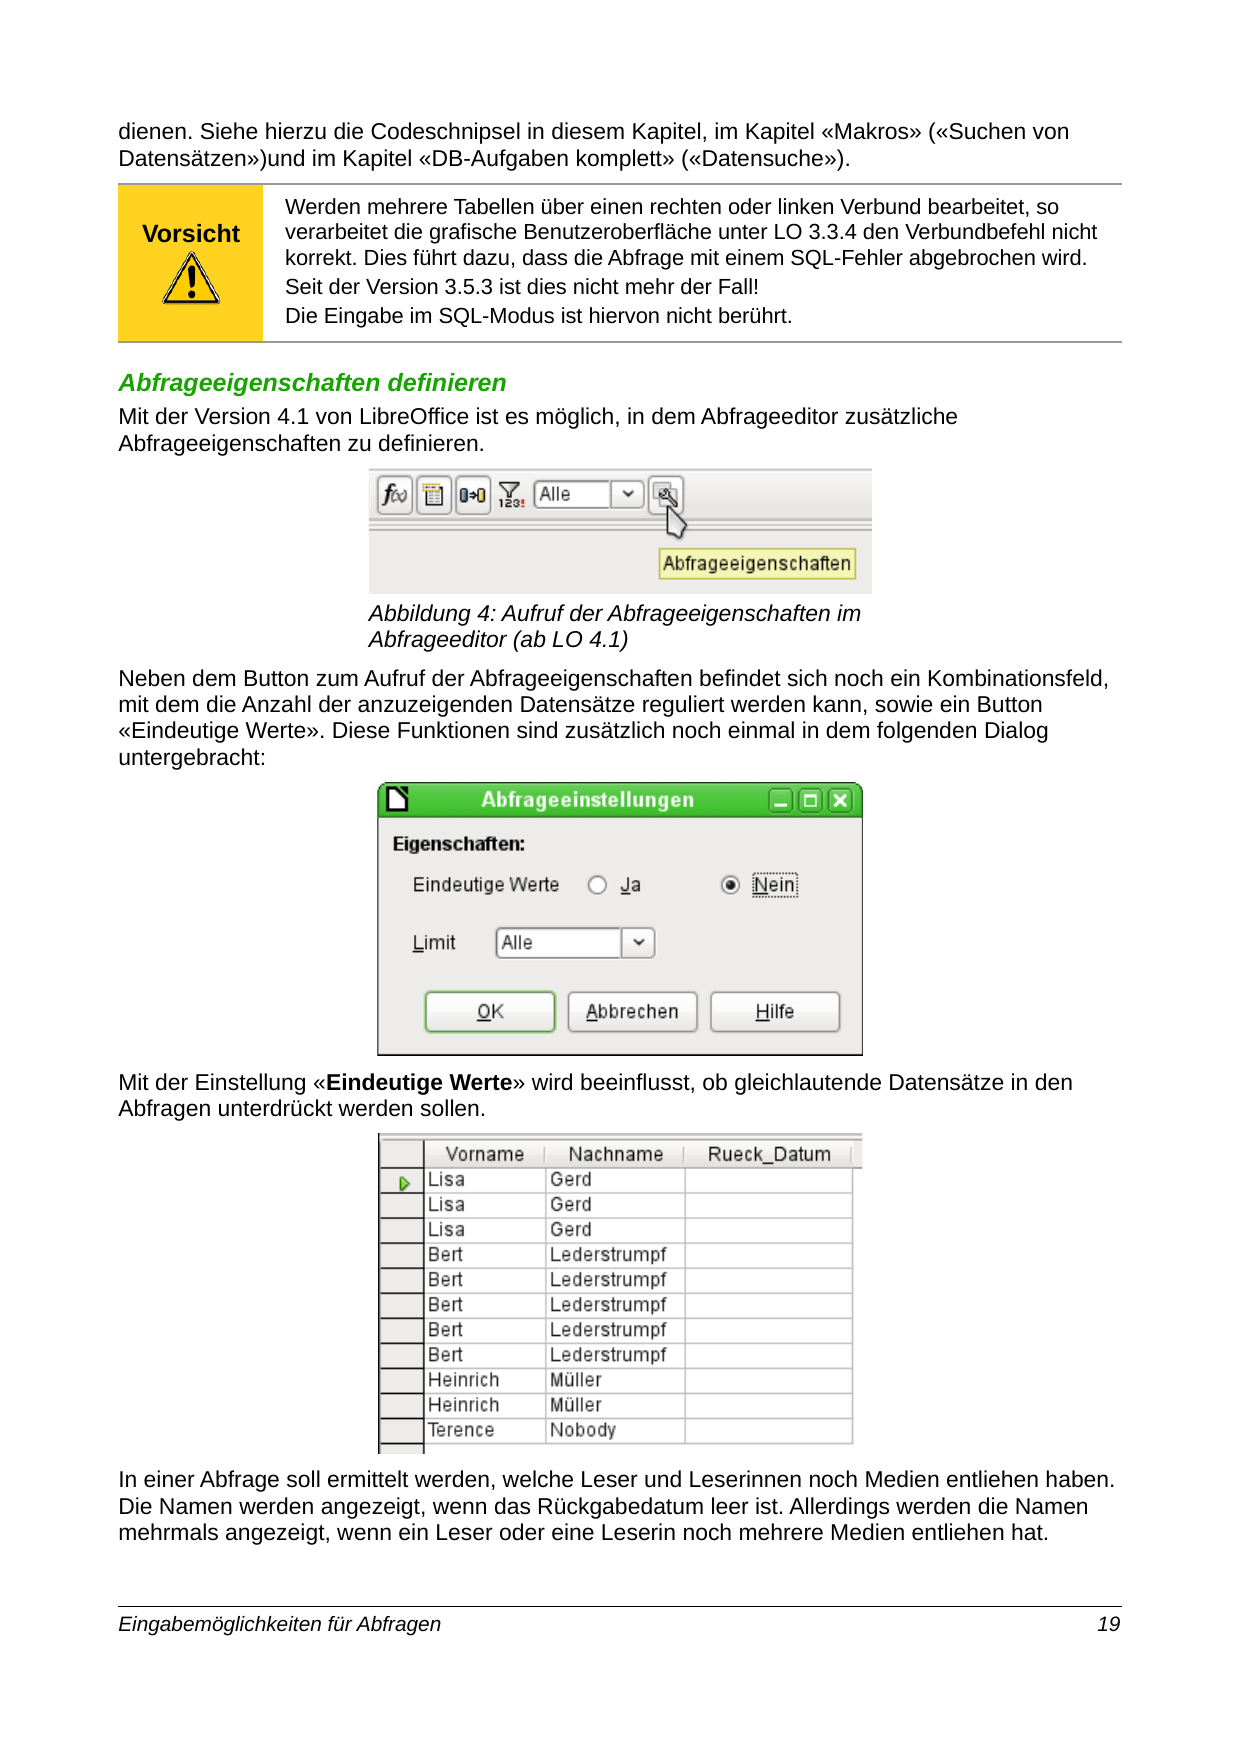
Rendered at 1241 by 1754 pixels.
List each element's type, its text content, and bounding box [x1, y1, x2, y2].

picture [158, 247, 224, 308]
picture [377, 782, 863, 1056]
subtitle Abfrageeigenschaften definieren [118, 368, 1122, 397]
text Abbildung 4: Aufruf der Abfrageeigenschaften im Abfrageeditor (ab LO 4.1) [369, 594, 872, 652]
table_header Vorsicht [118, 185, 263, 341]
picture [378, 1133, 863, 1454]
text Mit der Einstellung «Eindeutige Werte» wird beeinflusst, ob gleichlautende Datensätze in den Abfragen unterdrückt werden sollen. [118, 1068, 1122, 1121]
text Neben dem Button zum Aufruf der Abfrageeigenschaften befindet sich noch ein Kombinationsfeld, mit dem die Anzahl der anzuzeigenden Datensätze reguliert werden kann, sowie ein Button «Eindeutige Werte». Diese Funktionen sind zusätzlich noch einmal in dem folgenden Dialog untergebracht: [118, 665, 1122, 770]
table_header Werden mehrere Tabellen über einen rechten oder linken Verbund bearbeitet, so verarbeitet die grafische Benutzeroberfläche unter LO 3.3.4 den Verbundbefehl nicht korrekt. Dies führt dazu, dass die Abfrage mit einem SQL-Fehler abgebrochen wird. Seit der Version 3.5.3 ist dies nicht mehr der Fall! Die Eingabe im SQL-Modus ist hiervon nicht berührt. [264, 185, 1122, 341]
text In einer Abfrage soll ermittelt werden, welche Leser und Leserinnen noch Medien entliehen haben. Die Namen werden angezeigt, wenn das Rückgabedatum leer ist. Allerdings werden die Namen mehrmals angezeigt, wenn ein Leser oder eine Leserin noch mehrere Medien entliehen hat. [118, 1466, 1122, 1545]
text Mit der Version 4.1 von LibreOffice ist es möglich, in dem Abfrageeditor zusätzliche Abfrageeigenschaften zu definieren. [118, 403, 1122, 456]
text dienen. Siehe hierzu die Codeschnipsel in diesem Kapitel, im Kapitel «Makros» («Suchen von Datensätzen»)und im Kapitel «DB-Aufgaben komplett» («Datensuche»). [118, 118, 1122, 171]
picture [368, 468, 872, 594]
